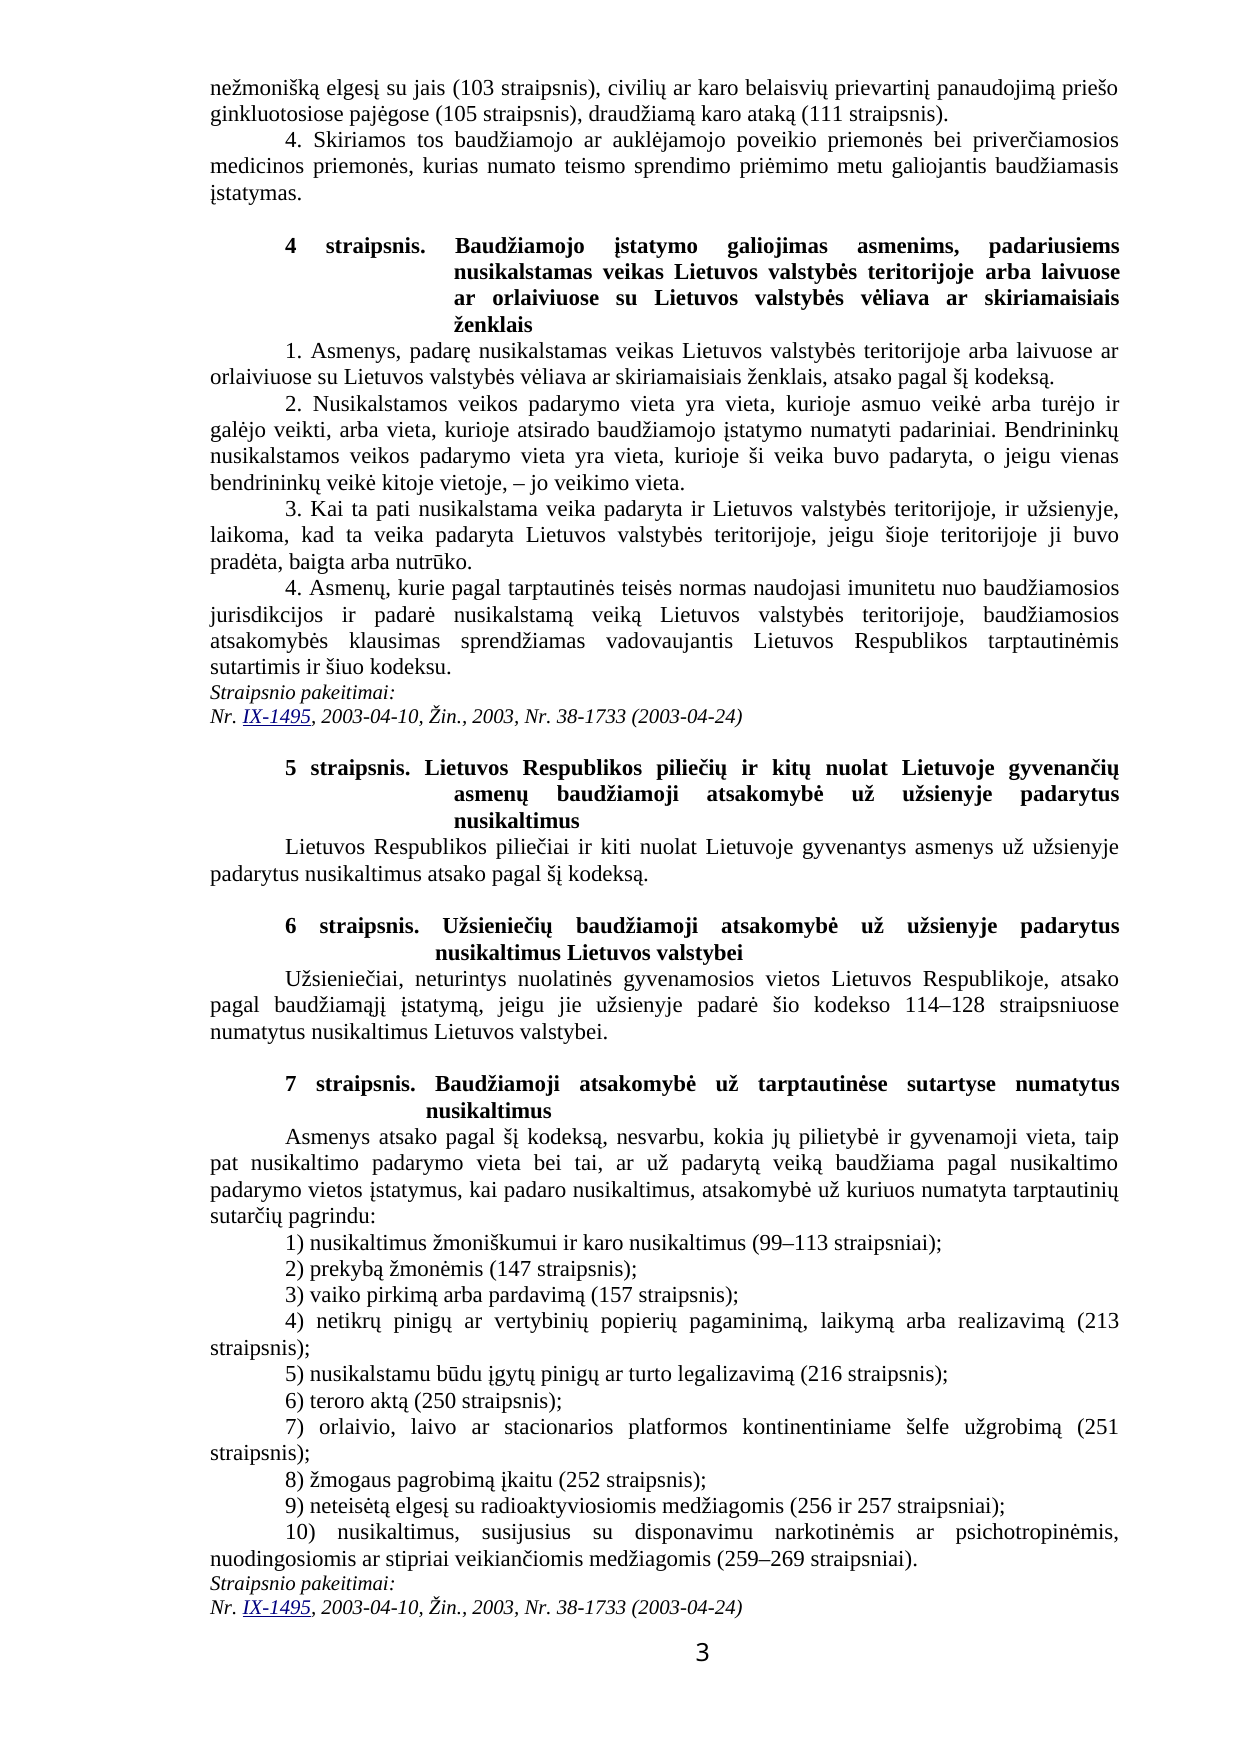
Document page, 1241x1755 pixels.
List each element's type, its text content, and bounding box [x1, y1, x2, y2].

text Užsieniečiai, neturintys nuolatinės gyvenamosios vietos Lietuvos Respublikoje, atsako pagal baudžiamąjį įstatymą, jeigu jie užsienyje padarė šio kodekso 114–128 straipsniuose numatytus nusikaltimus Lietuvos valstybei. [210, 965, 1120, 1044]
text 3. Kai ta pati nusikalstama veika padaryta ir Lietuvos valstybės teritorijoje, ir užsienyje, laikoma, kad ta veika padaryta Lietuvos valstybės teritorijoje, jeigu šioje teritorijoje ji buvo pradėta, baigta arba nutrūko. [210, 495, 1120, 574]
text 2. Nusikalstamos veikos padarymo vieta yra vieta, kurioje asmuo veikė arba turėjo ir galėjo veikti, arba vieta, kurioje atsirado baudžiamojo įstatymo numatyti padariniai. Bendrininkų nusikalstamos veikos padarymo vieta yra vieta, kurioje ši veika buvo padaryta, o jeigu vienas bendrininkų veikė kitoje vietoje, – jo veikimo vieta. [210, 390, 1120, 495]
text 10) nusikaltimus, susijusius su disponavimu narkotinėmis ar psichotropinėmis, nuodingosiomis ar stipriai veikiančiomis medžiagomis (259–269 straipsniai). [210, 1518, 1120, 1571]
text 4. Asmenų, kurie pagal tarptautinės teisės normas naudojasi imunitetu nuo baudžiamosios jurisdikcijos ir padarė nusikalstamą veiką Lietuvos valstybės teritorijoje, baudžiamosios atsakomybės klausimas sprendžiamas vadovaujantis Lietuvos Respublikos tarptautinėmis sutartimis ir šiuo kodeksu. [210, 574, 1120, 680]
title 7) orlaivio, laivo ar stacionarios platformos kontinentiniame šelfe užgrobimą (251 straipsnis); [210, 1413, 1120, 1466]
text Straipsnio pakeitimai: [210, 680, 1120, 704]
text 6 straipsnis. Užsieniečių baudžiamoji atsakomybė už užsienyje padarytus nusikaltimus Lietuvos valstybei [285, 912, 1120, 965]
text 7 straipsnis. Baudžiamoji atsakomybė už tarptautinėse sutartyse numatytus nusikaltimus [285, 1070, 1120, 1123]
text 2) prekybą žmonėmis (147 straipsnis); [210, 1255, 1120, 1281]
text Asmenys atsako pagal šį kodeksą, nesvarbu, kokia jų pilietybė ir gyvenamoji vieta, taip pat nusikaltimo padarymo vieta bei tai, ar už padarytą veiką baudžiama pagal nusikaltimo padarymo vietos įstatymus, kai padaro nusikaltimus, atsakomybė už kuriuos numatyta tarptautinių sutarčių pagrindu: [210, 1123, 1120, 1228]
text 4. Skiriamos tos baudžiamojo ar auklėjamojo poveikio priemonės bei priverčiamosios medicinos priemonės, kurias numato teismo sprendimo priėmimo metu galiojantis baudžiamasis įstatymas. [210, 126, 1120, 205]
text Straipsnio pakeitimai: [210, 1571, 1120, 1595]
text 4 straipsnis. Baudžiamojo įstatymo galiojimas asmenims, padariusiems nusikalstamas veikas Lietuvos valstybės teritorijoje arba laivuose ar orlaiviuose su Lietuvos valstybės vėliava ar skiriamaisiais ženklais [285, 232, 1120, 337]
text nežmonišką elgesį su jais (103 straipsnis), civilių ar karo belaisvių prievartinį panaudojimą priešo ginkluotosiose pajėgose (105 straipsnis), draudžiamą karo ataką (111 straipsnis). [210, 73, 1120, 126]
text Nr. IX-1495, 2003-04-10, Žin., 2003, Nr. 38-1733 (2003-04-24) [210, 1595, 1120, 1619]
text 6) teroro aktą (250 straipsnis); [210, 1387, 1120, 1413]
text 5) nusikalstamu būdu įgytų pinigų ar turto legalizavimą (216 straipsnis); [210, 1360, 1120, 1387]
text 9) neteisėtą elgesį su radioaktyviosiomis medžiagomis (256 ir 257 straipsniai); [210, 1492, 1120, 1518]
text 3) vaiko pirkimą arba pardavimą (157 straipsnis); [210, 1281, 1120, 1308]
text 4) netikrų pinigų ar vertybinių popierių pagaminimą, laikymą arba realizavimą (213 straipsnis); [210, 1308, 1120, 1360]
text 1) nusikaltimus žmoniškumui ir karo nusikaltimus (99–113 straipsniai); [210, 1228, 1120, 1255]
text 5 straipsnis. Lietuvos Respublikos piliečių ir kitų nuolat Lietuvoje gyvenančių asmenų baudžiamoji atsakomybė už užsienyje padarytus nusikaltimus [285, 754, 1120, 833]
text 1. Asmenys, padarę nusikalstamas veikas Lietuvos valstybės teritorijoje arba laivuose ar orlaiviuose su Lietuvos valstybės vėliava ar skiriamaisiais ženklais, atsako pagal šį kodeksą. [210, 337, 1120, 390]
text Nr. IX-1495, 2003-04-10, Žin., 2003, Nr. 38-1733 (2003-04-24) [210, 704, 1120, 728]
text 8) žmogaus pagrobimą įkaitu (252 straipsnis); [210, 1466, 1120, 1492]
text Lietuvos Respublikos piliečiai ir kiti nuolat Lietuvoje gyvenantys asmenys už užsienyje padarytus nusikaltimus atsako pagal šį kodeksą. [210, 833, 1120, 886]
